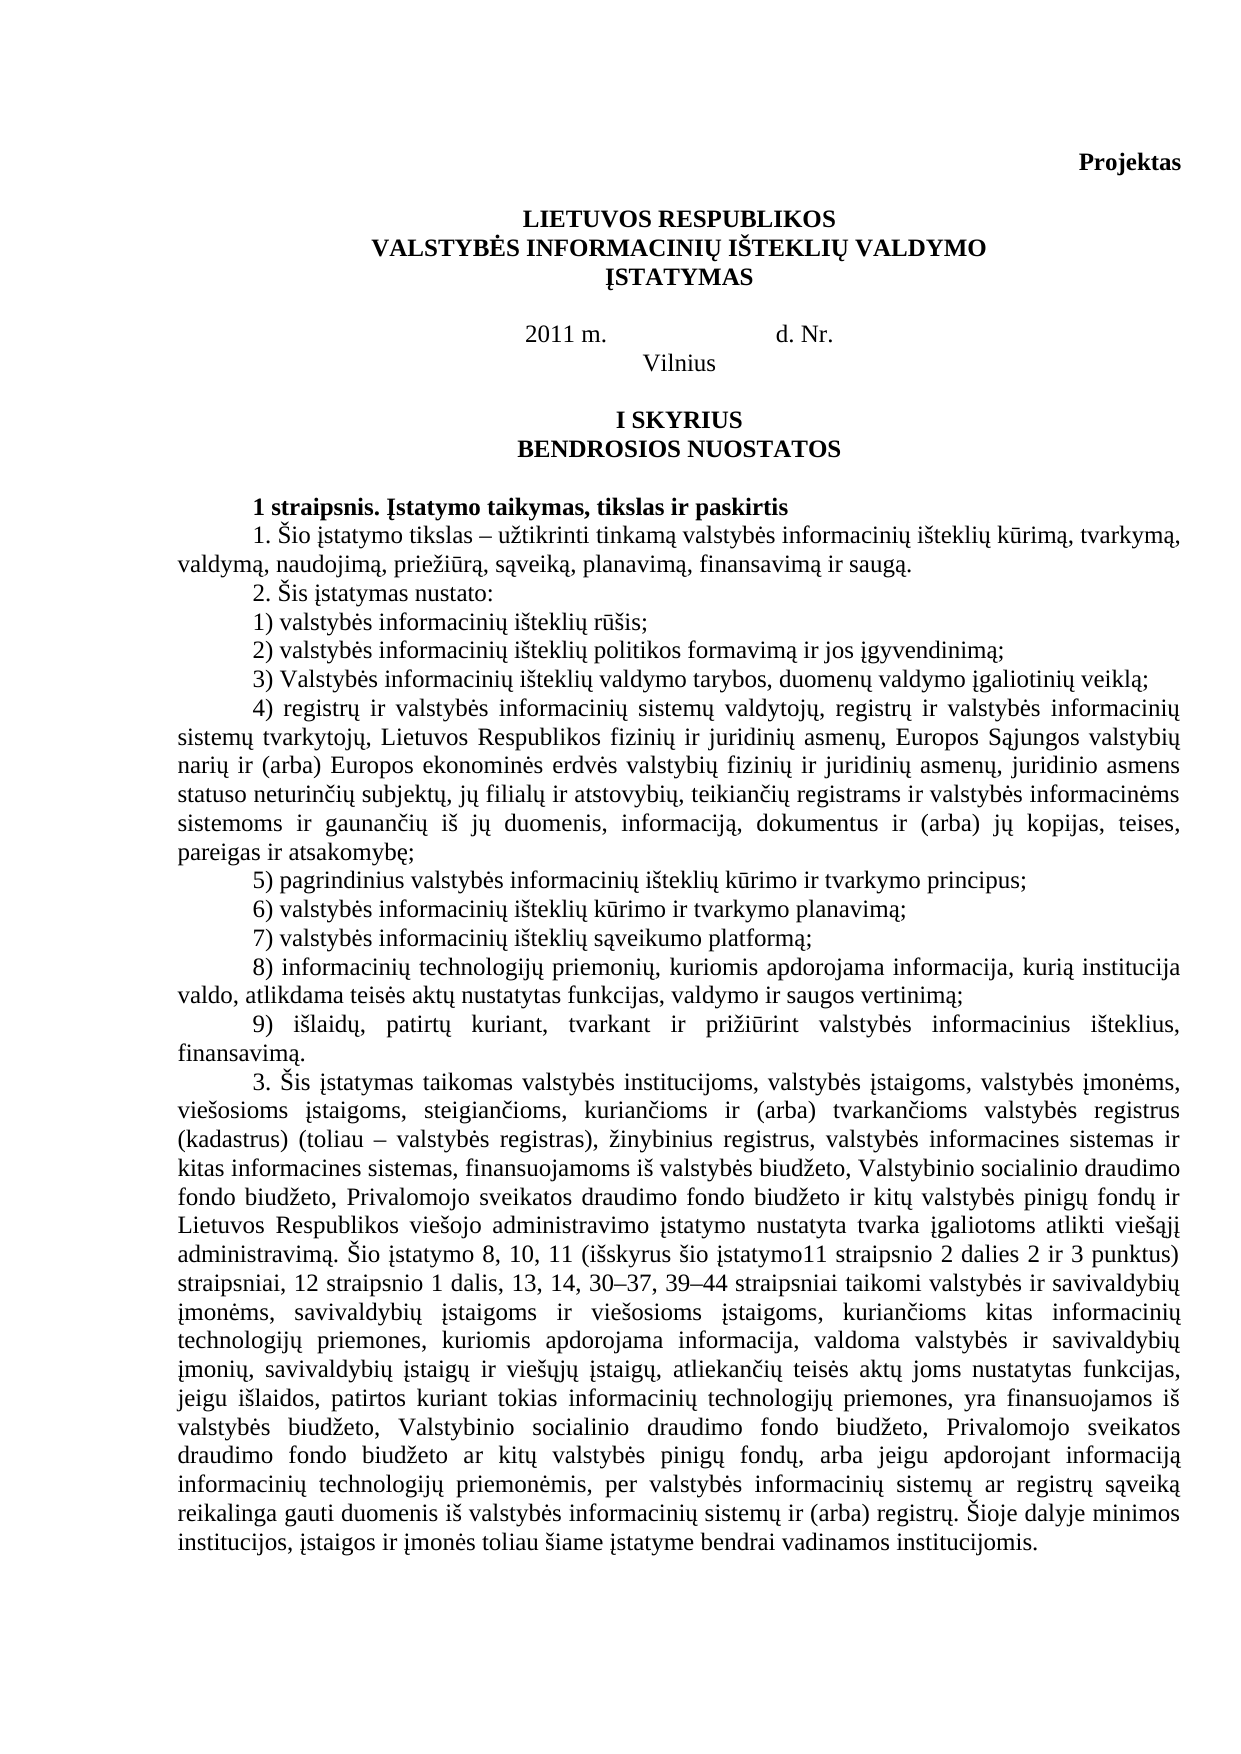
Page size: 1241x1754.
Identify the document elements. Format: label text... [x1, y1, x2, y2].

text I SKYRIUS [177, 406, 1181, 434]
text 9) išlaidų, patirtų kuriant, tvarkant ir prižiūrint valstybės informacinius išteklius, finansavimą. [177, 1009, 1181, 1067]
text Vilnius [177, 348, 1181, 377]
text 5) pagrindinius valstybės informacinių išteklių kūrimo ir tvarkymo principus; [177, 866, 1181, 894]
text 6) valstybės informacinių išteklių kūrimo ir tvarkymo planavimą; [177, 894, 1181, 923]
text 7) valstybės informacinių išteklių sąveikumo platformą; [177, 923, 1181, 952]
text 1) valstybės informacinių išteklių rūšis; [177, 607, 1181, 636]
text 3. Šis įstatymas taikomas valstybės institucijoms, valstybės įstaigoms, valstybės įmonėms, viešosioms įstaigoms, steigiančioms, kuriančioms ir (arba) tvarkančioms valstybės registrus (kadastrus) (toliau – valstybės registras), žinybinius registrus, valstybės informacines sistemas ir kitas informacines sistemas, finansuojamoms iš valstybės biudžeto, Valstybinio socialinio draudimo fondo biudžeto, Privalomojo sveikatos draudimo fondo biudžeto ir kitų valstybės pinigų fondų ir Lietuvos Respublikos viešojo administravimo įstatymo nustatyta tvarka įgaliotoms atlikti viešąjį administravimą. Šio įstatymo 8, 10, 11 (išskyrus šio įstatymo11 straipsnio 2 dalies 2 ir 3 punktus) straipsniai, 12 straipsnio 1 dalis, 13, 14, 30–37, 39–44 straipsniai taikomi valstybės ir savivaldybių įmonėms, savivaldybių įstaigoms ir viešosioms įstaigoms, kuriančioms kitas informacinių technologijų priemones, kuriomis apdorojama informacija, valdoma valstybės ir savivaldybių įmonių, savivaldybių įstaigų ir viešųjų įstaigų, atliekančių teisės aktų joms nustatytas funkcijas, jeigu išlaidos, patirtos kuriant tokias informacinių technologijų priemones, yra finansuojamos iš valstybės biudžeto, Valstybinio socialinio draudimo fondo biudžeto, Privalomojo sveikatos draudimo fondo biudžeto ar kitų valstybės pinigų fondų, arba jeigu apdorojant informaciją informacinių technologijų priemonėmis, per valstybės informacinių sistemų ar registrų sąveiką reikalinga gauti duomenis iš valstybės informacinių sistemų ir (arba) registrų. Šioje dalyje minimos institucijos, įstaigos ir įmonės toliau šiame įstatyme bendrai vadinamos institucijomis. [177, 1067, 1181, 1556]
text 8) informacinių technologijų priemonių, kuriomis apdorojama informacija, kurią institucija valdo, atlikdama teisės aktų nustatytas funkcijas, valdymo ir saugos vertinimą; [177, 952, 1181, 1009]
text BENDROSIOS NUOSTATOS [177, 434, 1181, 463]
text 1 straipsnis. Įstatymo taikymas, tikslas ir paskirtis [177, 492, 1181, 521]
text 4) registrų ir valstybės informacinių sistemų valdytojų, registrų ir valstybės informacinių sistemų tvarkytojų, Lietuvos Respublikos fizinių ir juridinių asmenų, Europos Sąjungos valstybių narių ir (arba) Europos ekonominės erdvės valstybių fizinių ir juridinių asmenų, juridinio asmens statuso neturinčių subjektų, jų filialų ir atstovybių, teikiančių registrams ir valstybės informacinėms sistemoms ir gaunančių iš jų duomenis, informaciją, dokumentus ir (arba) jų kopijas, teises, pareigas ir atsakomybę; [177, 693, 1181, 866]
text 3) Valstybės informacinių išteklių valdymo tarybos, duomenų valdymo įgaliotinių veiklą; [177, 664, 1181, 693]
text LIETUVOS RESPUBLIKOS [177, 204, 1181, 233]
text 2. Šis įstatymas nustato: [177, 578, 1181, 607]
text 2011 m. d. Nr. [177, 319, 1181, 348]
text ĮSTATYMAS [177, 262, 1181, 291]
text 1. Šio įstatymo tikslas – užtikrinti tinkamą valstybės informacinių išteklių kūrimą, tvarkymą, valdymą, naudojimą, priežiūrą, sąveiką, planavimą, finansavimą ir saugą. [177, 521, 1181, 578]
text VALSTYBĖS INFORMACINIŲ IŠTEKLIŲ VALDYMO [177, 233, 1181, 262]
text Projektas [177, 147, 1181, 176]
text 2) valstybės informacinių išteklių politikos formavimą ir jos įgyvendinimą; [177, 636, 1181, 664]
